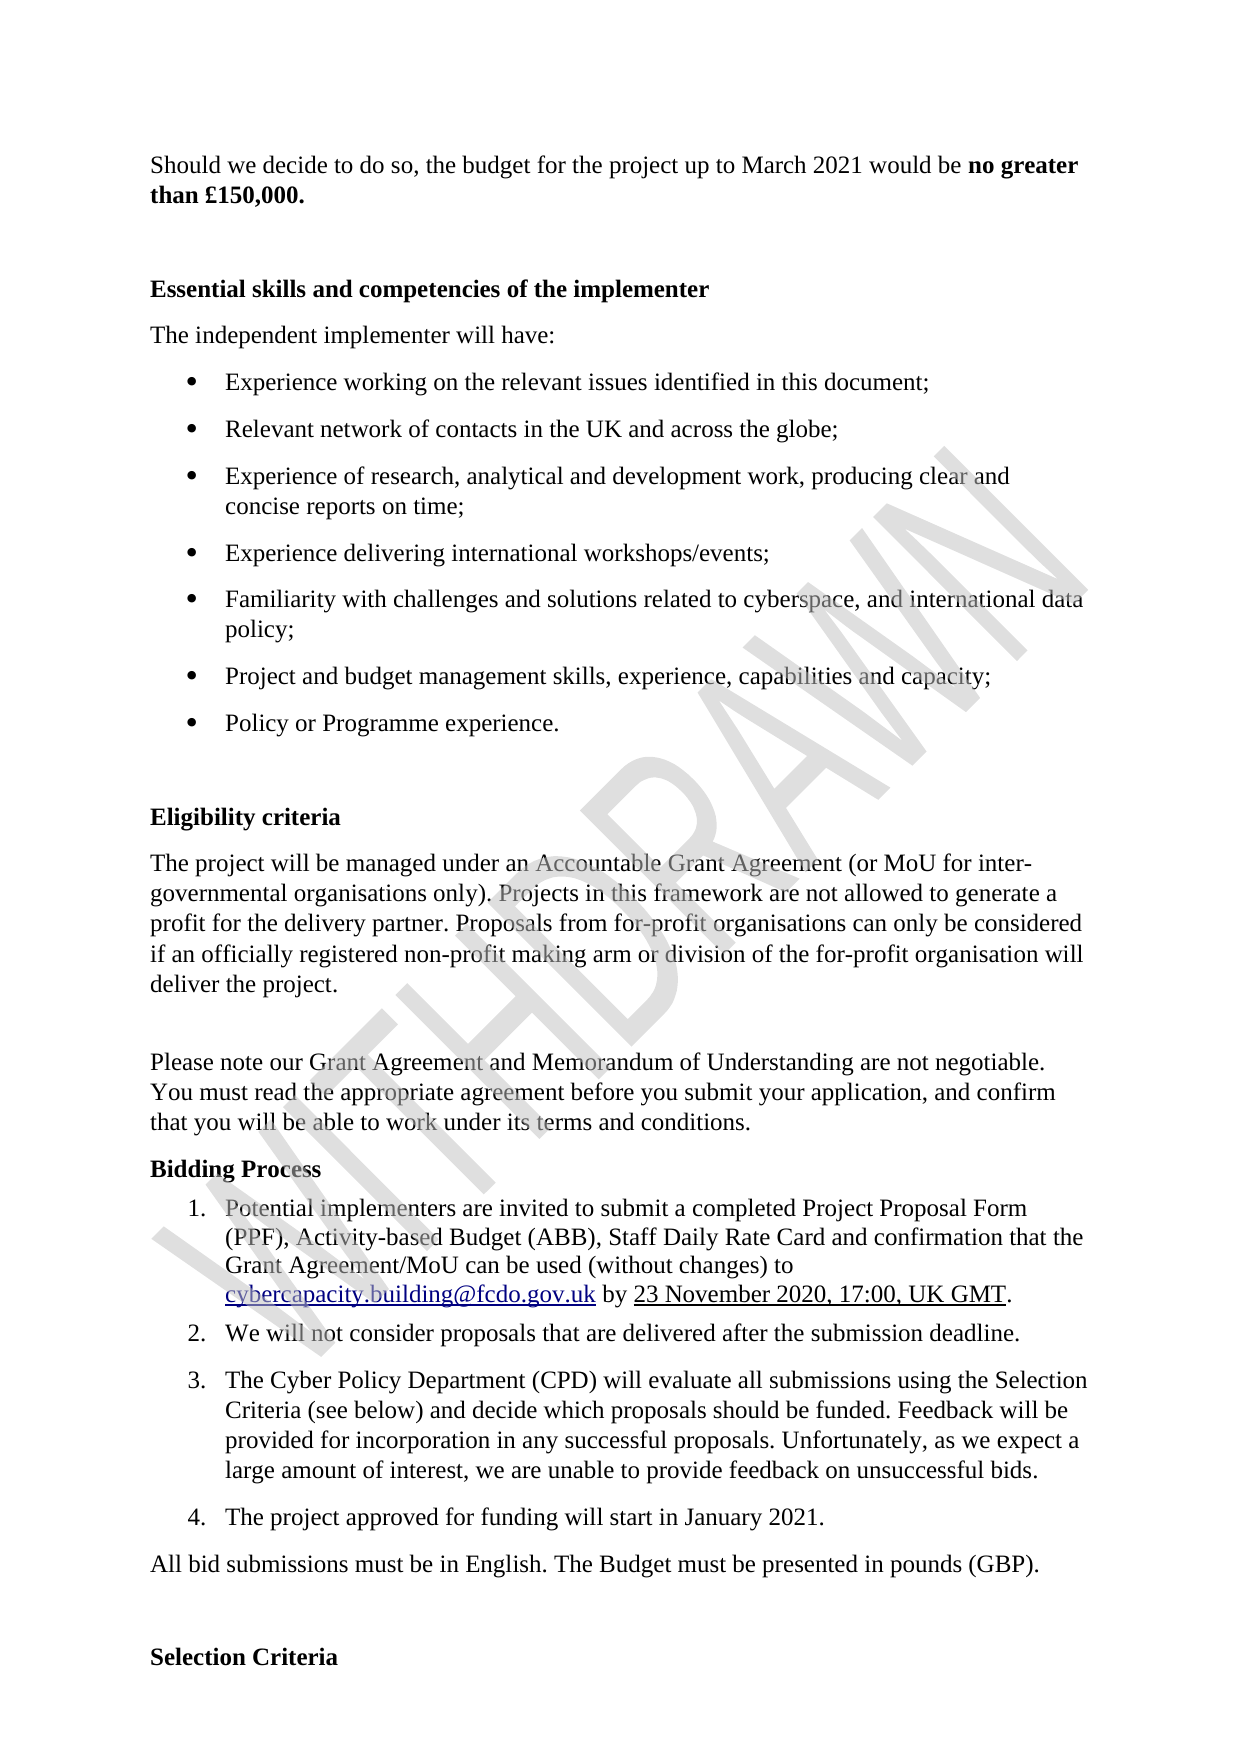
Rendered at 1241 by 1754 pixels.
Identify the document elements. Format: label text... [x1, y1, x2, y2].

list [870, 538, 921, 566]
list Project and budget management skills, experience, capabilities and capacity; [793, 661, 864, 690]
text [711, 802, 779, 830]
list The Cyber Policy Department (CPD) will evaluate all submissions using the Selection Criteria (see below) and decide which proposals should be funded. Feedback will be provided for incorporation in any successful proposals. Unfortunately, as we expect a large amount of interest, we are unable to provide feedback on unsuccessful bids. [187, 1365, 1090, 1484]
list [916, 538, 986, 566]
text [609, 802, 696, 830]
list Familiarity with challenges and solutions related to cyberspace, and international data policy; [813, 584, 921, 643]
text Please note our Grant Agreement and Memorandum of Understanding are not negotiable. You must read the appropriate agreement before you submit your application, and confirm that you will be able to work under its terms and conditions. [150, 1047, 424, 1136]
list Familiarity with challenges and solutions related to cyberspace, and international data policy; [187, 584, 831, 643]
text Essential skills and competencies of the implementer [150, 274, 1090, 302]
list Potential implementers are invited to submit a completed Project Proposal Form (PPF), Activity-based Budget (ABB), Staff Daily Rate Card and confirmation that the Grant Agreement/MoU can be used (without changes) to cybercapacity.building@fcdo.gov.uk by 23 November 2020, 17:00, UK GMT. [187, 1193, 289, 1304]
text The project will be managed under an Accountable Grant Agreement (or MoU for inter-governmental organisations only). Projects in this framework are not allowed to generate a profit for the delivery partner. Proposals from for-profit organisations can only be considered if an officially registered non-profit making arm or division of the for-profit organisation will deliver the project. [150, 848, 1090, 997]
list Familiarity with challenges and solutions related to cyberspace, and international data policy; [963, 584, 1090, 643]
list Experience delivering international workshops/events; [187, 538, 867, 566]
list The project approved for funding will start in January 2021. [187, 1502, 1090, 1531]
text Selection Criteria [150, 1642, 1090, 1671]
text Please note our Grant Agreement and Memorandum of Understanding are not negotiable. You must read the appropriate agreement before you submit your application, and confirm that you will be able to work under its terms and conditions. [369, 1047, 535, 1136]
list Project and budget management skills, experience, capabilities and capacity; [956, 661, 1090, 690]
list Experience working on the relevant issues identified in this document; [187, 367, 1090, 396]
list [860, 708, 898, 736]
text Bidding Process [469, 1154, 1090, 1182]
list Potential implementers are invited to submit a completed Project Proposal Form (PPF), Activity-based Budget (ABB), Staff Daily Rate Card and confirmation that the Grant Agreement/MoU can be used (without changes) to cybercapacity.building@fcdo.gov.uk by 23 November 2020, 17:00, UK GMT. [310, 1193, 1090, 1308]
list [968, 538, 1042, 566]
list Familiarity with challenges and solutions related to cyberspace, and international data policy; [902, 584, 997, 643]
list [761, 708, 869, 737]
text Bidding Process [296, 1154, 356, 1182]
list Experience of research, analytical and development work, producing clear and concise reports on time; [187, 461, 995, 519]
list Project and budget management skills, experience, capabilities and capacity; [863, 661, 933, 690]
list [725, 708, 774, 737]
text Please note our Grant Agreement and Memorandum of Understanding are not negotiable. You must read the appropriate agreement before you submit your application, and confirm that you will be able to work under its terms and conditions. [486, 1047, 1090, 1136]
text Bidding Process [355, 1154, 470, 1182]
list We will not consider proposals that are delivered after the submission deadline. [319, 1318, 1090, 1347]
list Project and budget management skills, experience, capabilities and capacity; [187, 661, 802, 690]
list Potential implementers are invited to submit a completed Project Proposal Form (PPF), Activity-based Budget (ABB), Staff Daily Rate Card and confirmation that the Grant Agreement/MoU can be used (without changes) to cybercapacity.building@fcdo.gov.uk by 23 November 2020, 17:00, UK GMT. [266, 1230, 374, 1304]
list [897, 708, 1090, 737]
list Experience of research, analytical and development work, producing clear and concise reports on time; [961, 461, 1090, 519]
text Bidding Process [150, 1154, 293, 1182]
list Relevant network of contacts in the UK and across the globe; [187, 414, 1090, 443]
list Potential implementers are invited to submit a completed Project Proposal Form (PPF), Activity-based Budget (ABB), Staff Daily Rate Card and confirmation that the Grant Agreement/MoU can be used (without changes) to cybercapacity.building@fcdo.gov.uk by 23 November 2020, 17:00, UK GMT. [247, 1193, 351, 1268]
list [1038, 538, 1090, 566]
text The independent implementer will have: [150, 320, 1090, 349]
list Policy or Programme experience. [187, 708, 723, 737]
text All bid submissions must be in English. The Budget must be presented in pounds (GBP). [150, 1549, 1090, 1578]
text Should we decide to do so, the budget for the project up to March 2021 would be no greater than £150,000. [150, 150, 1090, 209]
text Eligibility criteria [150, 802, 598, 830]
list We will not consider proposals that are delivered after the submission deadline. [187, 1318, 305, 1347]
text [787, 802, 1090, 830]
